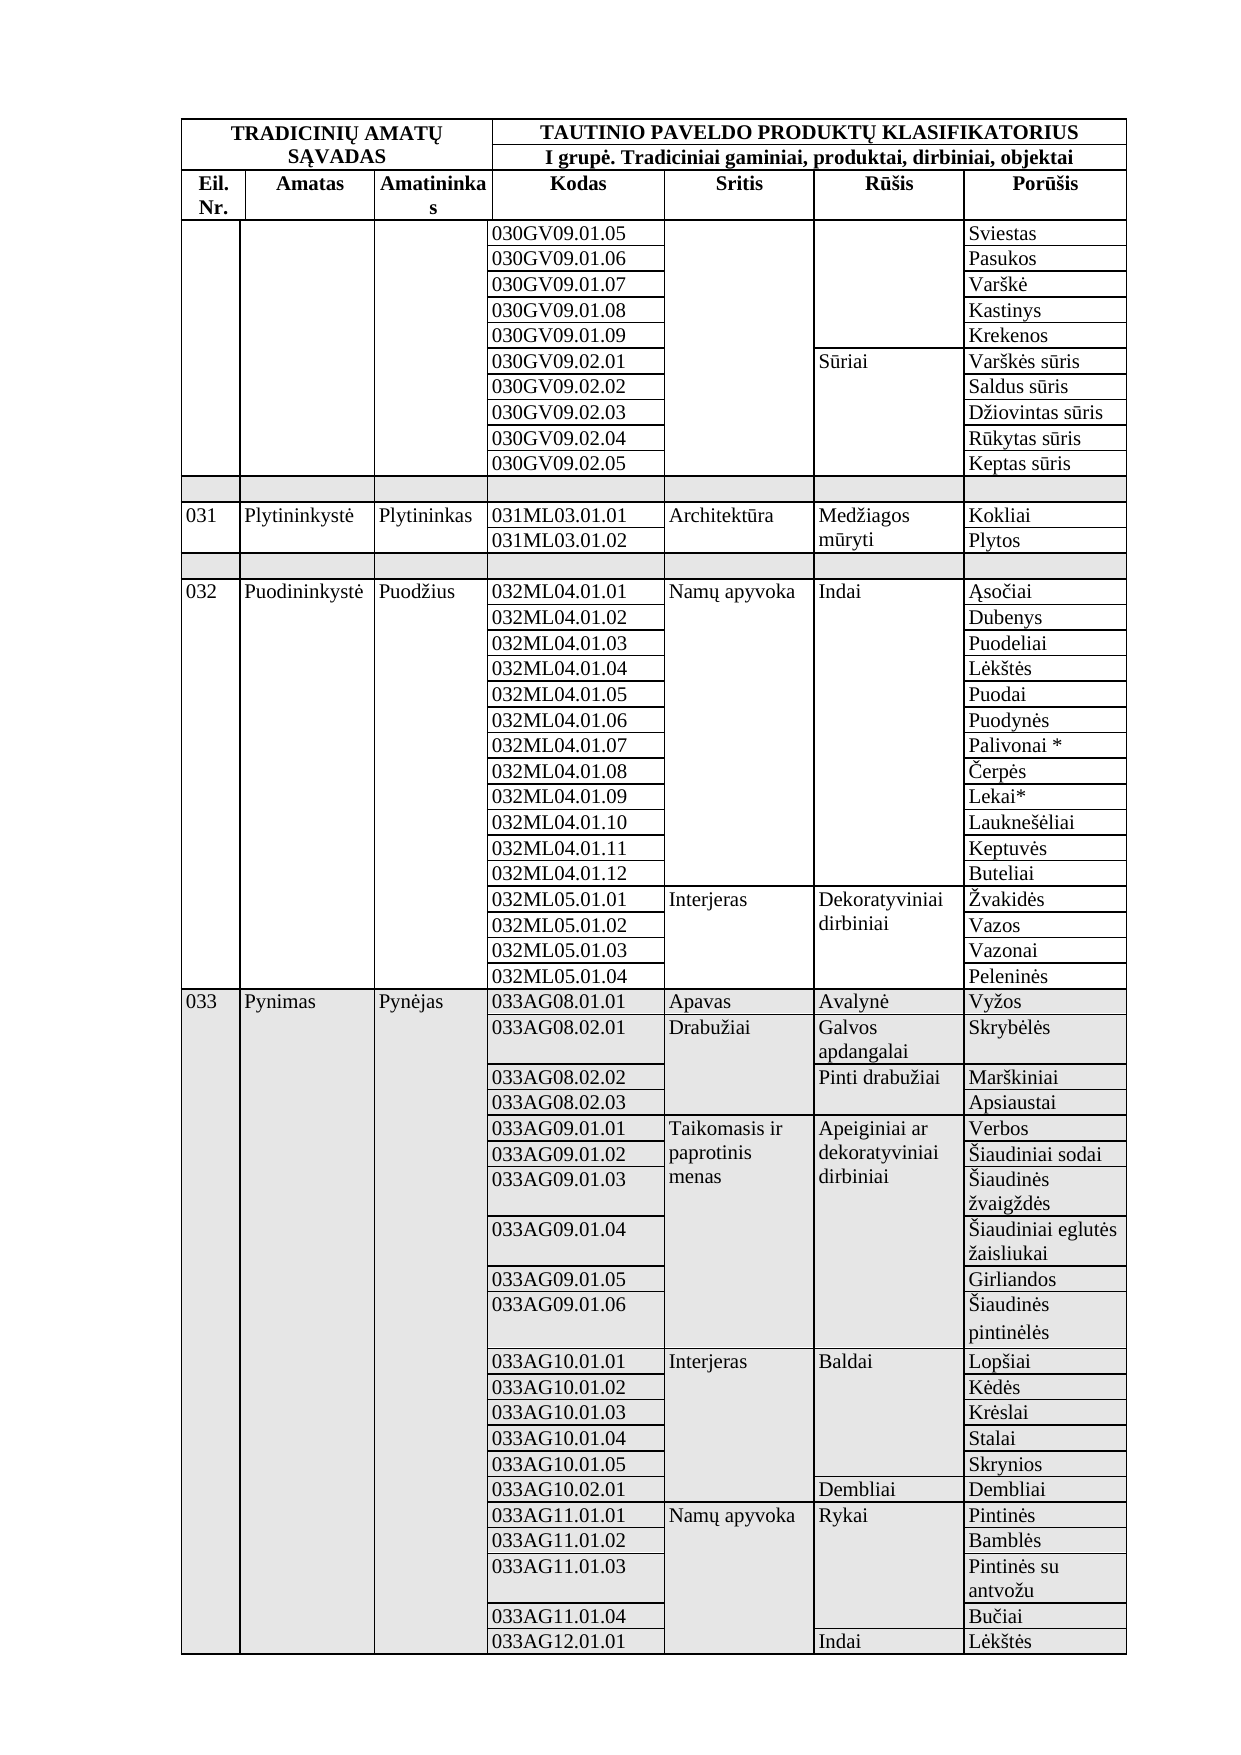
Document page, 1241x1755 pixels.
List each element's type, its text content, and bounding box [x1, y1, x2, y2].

table_cell [665, 554, 813, 578]
table_cell [241, 477, 374, 501]
table_cell Vazonai [965, 938, 1126, 962]
table_cell 032ML04.01.11 [488, 836, 664, 860]
table_cell 031ML03.01.01 [488, 503, 664, 527]
table_cell 033AG08.02.02 [488, 1065, 664, 1089]
table_cell Šiaudinės pintinėlės [965, 1292, 1126, 1347]
table_cell 033AG10.01.04 [488, 1426, 664, 1450]
table_cell 030GV09.02.03 [488, 400, 664, 424]
table_cell Puodeliai [965, 631, 1126, 655]
table_cell Amatas [246, 171, 374, 219]
table_cell Lėkštės [965, 656, 1126, 680]
table_cell Avalynė [815, 990, 963, 1013]
table_cell 033AG10.01.02 [488, 1375, 664, 1399]
table_cell Apavas [665, 990, 813, 1013]
table_cell [375, 221, 487, 475]
table_cell 033AG08.02.03 [488, 1090, 664, 1114]
table_cell Bamblės [965, 1528, 1126, 1552]
table_cell 032ML05.01.01 [488, 887, 664, 911]
table_cell I grupė. Tradiciniai gaminiai, produktai, dirbiniai, objektai [493, 145, 1126, 169]
table_cell Kokliai [965, 503, 1126, 527]
table_cell Pintinės [965, 1503, 1126, 1527]
table_cell 031 [182, 503, 239, 552]
table_cell 032 [182, 580, 239, 988]
table_cell Džiovintas sūris [965, 400, 1126, 424]
table_cell Saldus sūris [965, 375, 1126, 398]
table_cell Pintinės su antvožu [965, 1554, 1126, 1602]
table_cell 033AG09.01.06 [488, 1292, 664, 1347]
table_cell 030GV09.02.02 [488, 375, 664, 398]
table_cell Lėkštės [965, 1629, 1126, 1653]
table_cell Namų apyvoka [665, 580, 813, 885]
table_cell Galvos apdangalai [815, 1015, 963, 1063]
table_cell Amatininkas [375, 171, 492, 219]
table_cell Lekai* [965, 785, 1126, 808]
table_cell 032ML04.01.05 [488, 682, 664, 706]
table_cell 033AG11.01.04 [488, 1604, 664, 1628]
table_cell 033AG09.01.05 [488, 1267, 664, 1291]
table_cell 033AG10.01.03 [488, 1400, 664, 1424]
table_cell [488, 477, 664, 501]
table_cell 033AG10.02.01 [488, 1477, 664, 1501]
table_cell Kodas [493, 171, 664, 219]
table_cell 031ML03.01.02 [488, 528, 664, 552]
table_cell 030GV09.01.09 [488, 323, 664, 347]
table_header TRADICINIŲ AMATŲ SĄVADAS [182, 120, 492, 169]
table_cell Lauknešėliai [965, 810, 1126, 834]
table_cell Kėdės [965, 1375, 1126, 1399]
table_cell [815, 477, 963, 501]
table_cell Namų apyvoka [665, 1503, 813, 1653]
table_cell Skrynios [965, 1452, 1126, 1476]
table_cell [182, 554, 239, 578]
table_cell Lopšiai [965, 1349, 1126, 1373]
table_cell 032ML04.01.01 [488, 580, 664, 603]
table_cell Sritis [665, 171, 813, 219]
table_cell 030GV09.01.07 [488, 272, 664, 296]
table_cell 033AG09.01.04 [488, 1217, 664, 1265]
table_cell Interjeras [665, 887, 813, 988]
table_cell 030GV09.02.01 [488, 349, 664, 373]
table_cell 033AG10.01.01 [488, 1349, 664, 1373]
table_cell Čerpės [965, 759, 1126, 783]
table_cell 030GV09.01.06 [488, 246, 664, 270]
table_cell Indai [815, 580, 963, 885]
table_cell 032ML04.01.09 [488, 785, 664, 808]
table_cell 033AG11.01.02 [488, 1528, 664, 1552]
table_cell 032ML04.01.08 [488, 759, 664, 783]
table_cell Puodininkystė [241, 580, 374, 988]
table_cell 030GV09.01.08 [488, 298, 664, 322]
table_cell Puodynės [965, 708, 1126, 732]
table_cell Pynimas [241, 990, 374, 1653]
table_cell Plytos [965, 528, 1126, 552]
table_cell 032ML04.01.10 [488, 810, 664, 834]
table_cell 033AG09.01.03 [488, 1167, 664, 1215]
table_cell 033AG11.01.01 [488, 1503, 664, 1527]
table_cell Porūšis [965, 171, 1126, 219]
table_cell 033AG08.02.01 [488, 1015, 664, 1063]
table_cell Medžiagos mūryti [815, 503, 963, 552]
table_cell Buteliai [965, 861, 1126, 885]
table_cell [665, 221, 813, 475]
table_cell Plytininkystė [241, 503, 374, 552]
table_cell Drabužiai [665, 1015, 813, 1114]
table_cell Girliandos [965, 1267, 1126, 1291]
table_cell Indai [815, 1629, 963, 1653]
table_cell Dembliai [965, 1477, 1126, 1501]
table_cell [815, 554, 963, 578]
table_cell Stalai [965, 1426, 1126, 1450]
table_cell Dubenys [965, 605, 1126, 629]
table_cell Puodai [965, 682, 1126, 706]
table_cell 032ML04.01.03 [488, 631, 664, 655]
table_cell Vyžos [965, 990, 1126, 1013]
table_cell Šiaudinės žvaigždės [965, 1167, 1126, 1215]
table_header TAUTINIO PAVELDO PRODUKTŲ KLASIFIKATORIUS [493, 120, 1126, 144]
table_cell [375, 554, 487, 578]
table_cell 033AG09.01.02 [488, 1142, 664, 1166]
table_cell 033AG12.01.01 [488, 1629, 664, 1653]
table_cell Plytininkas [375, 503, 487, 552]
table_cell Apsiaustai [965, 1090, 1126, 1114]
table_cell 032ML04.01.07 [488, 733, 664, 757]
table_cell Pynėjas [375, 990, 487, 1653]
table_cell Apeiginiai ar dekoratyviniai dirbiniai [815, 1116, 963, 1347]
table_cell 032ML05.01.03 [488, 938, 664, 962]
table_cell Baldai [815, 1349, 963, 1476]
table_cell Žvakidės [965, 887, 1126, 911]
table_cell Krekenos [965, 323, 1126, 347]
table_cell Marškiniai [965, 1065, 1126, 1089]
table_cell Varškė [965, 272, 1126, 296]
table_cell 033AG09.01.01 [488, 1116, 664, 1140]
table_cell 030GV09.02.04 [488, 426, 664, 450]
table_cell Vazos [965, 913, 1126, 937]
table_cell Rūšis [815, 171, 963, 219]
table_cell Krėslai [965, 1400, 1126, 1424]
table_cell Verbos [965, 1116, 1126, 1140]
table_cell 033AG08.01.01 [488, 990, 664, 1013]
table_cell Skrybėlės [965, 1015, 1126, 1063]
table_cell 030GV09.02.05 [488, 451, 664, 475]
table_cell Dekoratyviniai dirbiniai [815, 887, 963, 988]
table_cell 033 [182, 990, 239, 1653]
table_cell 033AG11.01.03 [488, 1554, 664, 1602]
table_cell Peleninės [965, 964, 1126, 988]
table_cell [815, 221, 963, 347]
table_cell Architektūra [665, 503, 813, 552]
table_cell [965, 554, 1126, 578]
table_cell [965, 477, 1126, 501]
table_cell Keptas sūris [965, 451, 1126, 475]
table_cell Keptuvės [965, 836, 1126, 860]
table_cell 032ML04.01.04 [488, 656, 664, 680]
table_cell Bučiai [965, 1604, 1126, 1628]
table_cell Šiaudiniai eglutės žaisliukai [965, 1217, 1126, 1265]
table_cell Taikomasis ir paprotinis menas [665, 1116, 813, 1347]
table_cell Eil. Nr. [182, 171, 245, 219]
table_cell Rykai [815, 1503, 963, 1628]
table_cell [241, 221, 374, 475]
table_cell 032ML04.01.02 [488, 605, 664, 629]
table_cell [375, 477, 487, 501]
table_cell [241, 554, 374, 578]
table_cell Varškės sūris [965, 349, 1126, 373]
table_cell 032ML04.01.06 [488, 708, 664, 732]
table_cell Kastinys [965, 298, 1126, 322]
table_cell 033AG10.01.05 [488, 1452, 664, 1476]
table_cell [488, 554, 664, 578]
table_cell Sviestas [965, 221, 1126, 245]
table_cell Palivonai * [965, 733, 1126, 757]
table_cell Dembliai [815, 1477, 963, 1501]
table_cell [182, 221, 239, 475]
table_cell [182, 477, 239, 501]
table_cell Sūriai [815, 349, 963, 475]
table_cell 032ML05.01.02 [488, 913, 664, 937]
table_cell Puodžius [375, 580, 487, 988]
table_cell Pasukos [965, 246, 1126, 270]
table_cell Interjeras [665, 1349, 813, 1501]
table_cell Pinti drabužiai [815, 1065, 963, 1114]
table_cell Rūkytas sūris [965, 426, 1126, 450]
table_cell 032ML04.01.12 [488, 861, 664, 885]
table_cell 030GV09.01.05 [488, 221, 664, 245]
table_cell 032ML05.01.04 [488, 964, 664, 988]
table_cell Ąsočiai [965, 580, 1126, 603]
table_cell Šiaudiniai sodai [965, 1142, 1126, 1166]
table_cell [665, 477, 813, 501]
